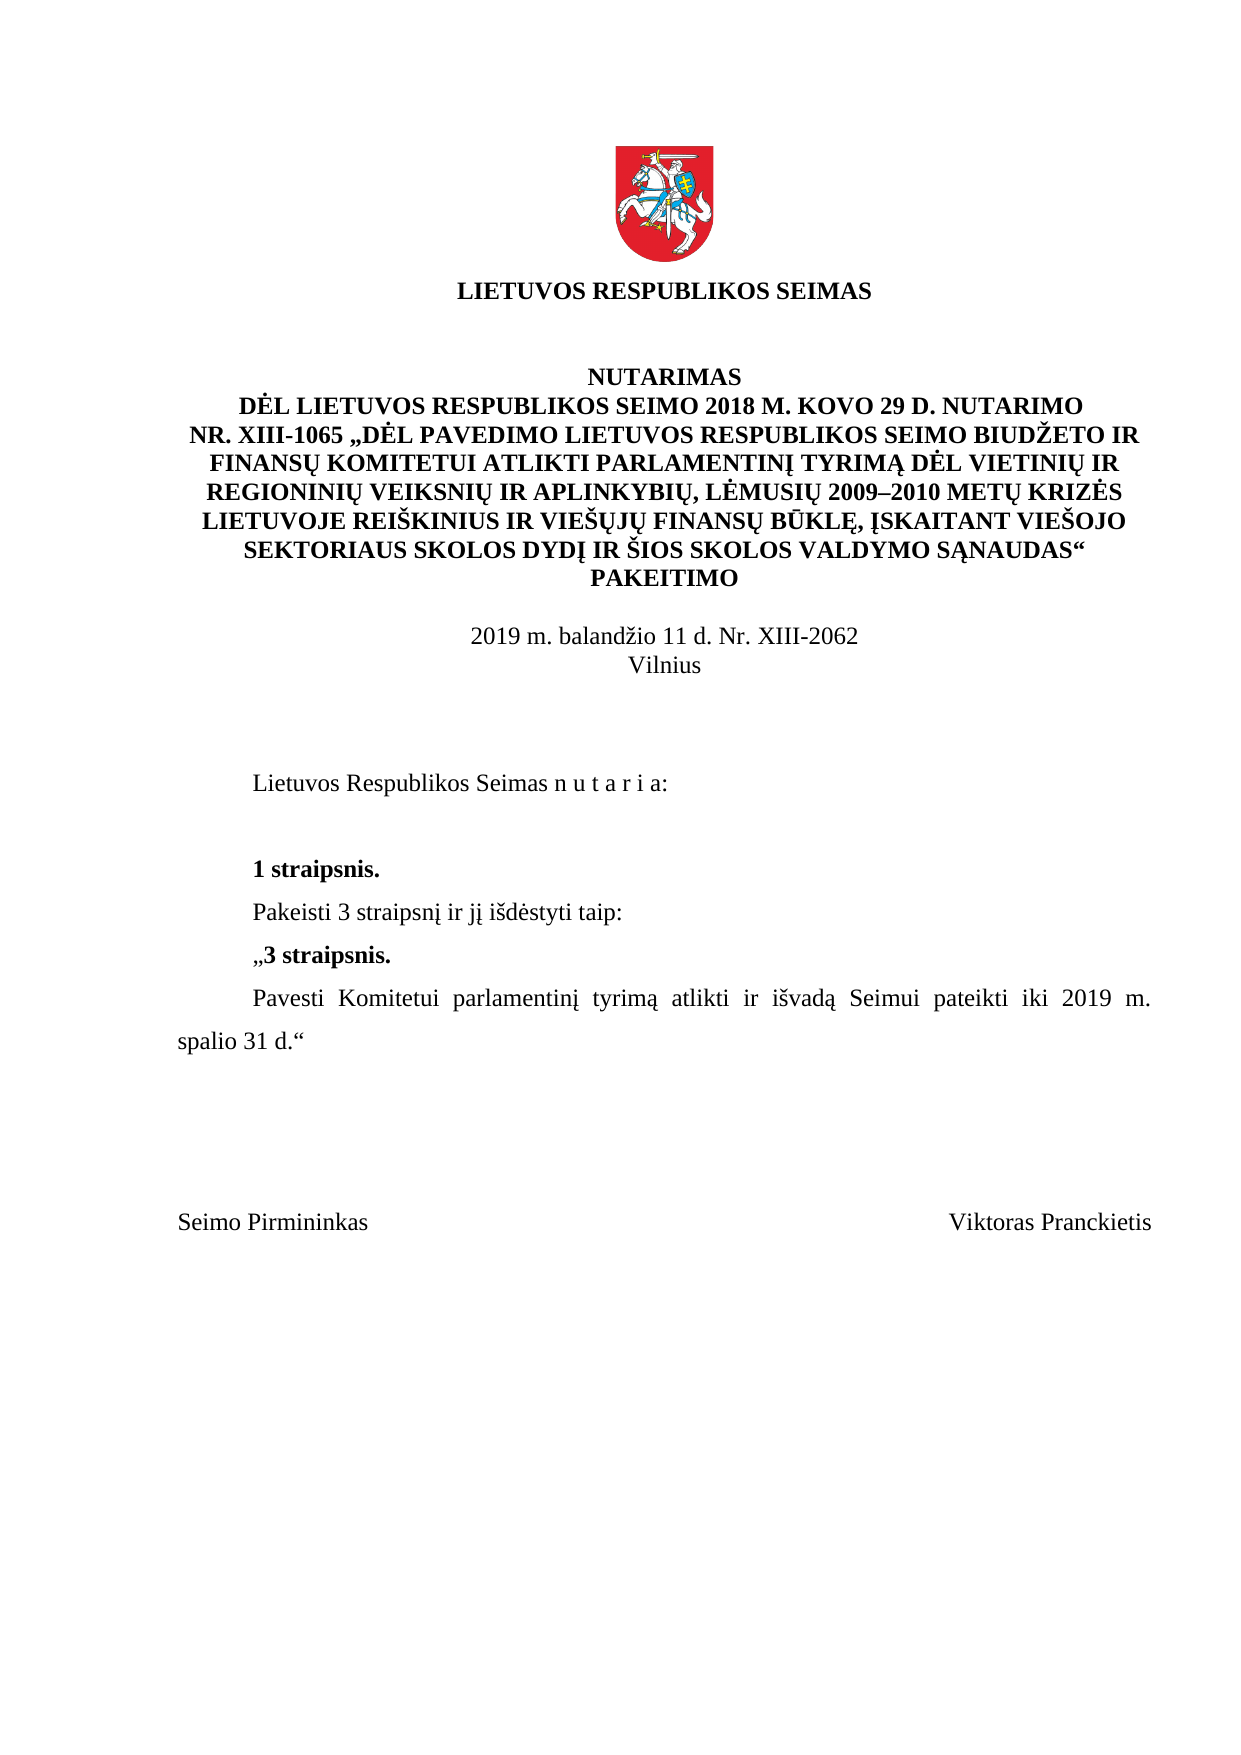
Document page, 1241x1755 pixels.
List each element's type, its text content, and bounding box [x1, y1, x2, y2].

text NUTARIMAS [177, 362, 1152, 391]
text LIETUVOS RESPUBLIKOS SEIMAS [177, 276, 1152, 305]
text Pavesti Komitetui parlamentinį tyrimą atlikti ir išvadą Seimui pateikti iki 2019 m. spalio 31 d.“ [177, 983, 1152, 1055]
text Seimo Pirmininkas Viktoras Pranckietis [177, 1207, 1152, 1236]
text DĖL LIETUVOS RESPUBLIKOS SEIMO 2018 M. KOVO 29 D. NUTARIMO NR. XIII-1065 „DĖL PAVEDIMO LIETUVOS RESPUBLIKOS SEIMO BIUDŽETO IR FINANSŲ KOMITETUI ATLIKTI PARLAMENTINĮ TYRIMĄ DĖL VIETINIŲ IR REGIONINIŲ VEIKSNIŲ IR APLINKYBIŲ, LĖMUSIŲ 2009–2010 METŲ KRIZĖS LIETUVOJE REIŠKINIUS IR VIEŠŲJŲ FINANSŲ BŪKLĘ, ĮSKAITANT VIEŠOJO SEKTORIAUS SKOLOS DYDĮ IR ŠIOS SKOLOS VALDYMO SĄNAUDAS“ PAKEITIMO [177, 391, 1152, 592]
text 1 straipsnis. [177, 854, 1152, 883]
text Vilnius [177, 650, 1152, 678]
text „3 straipsnis. [177, 940, 1152, 969]
text Pakeisti 3 straipsnį ir jį išdėstyti taip: [177, 897, 1152, 926]
text 2019 m. balandžio 11 d. Nr. XIII-2062 [177, 621, 1152, 650]
text Lietuvos Respublikos Seimas n u t a r i a: [177, 768, 1152, 796]
